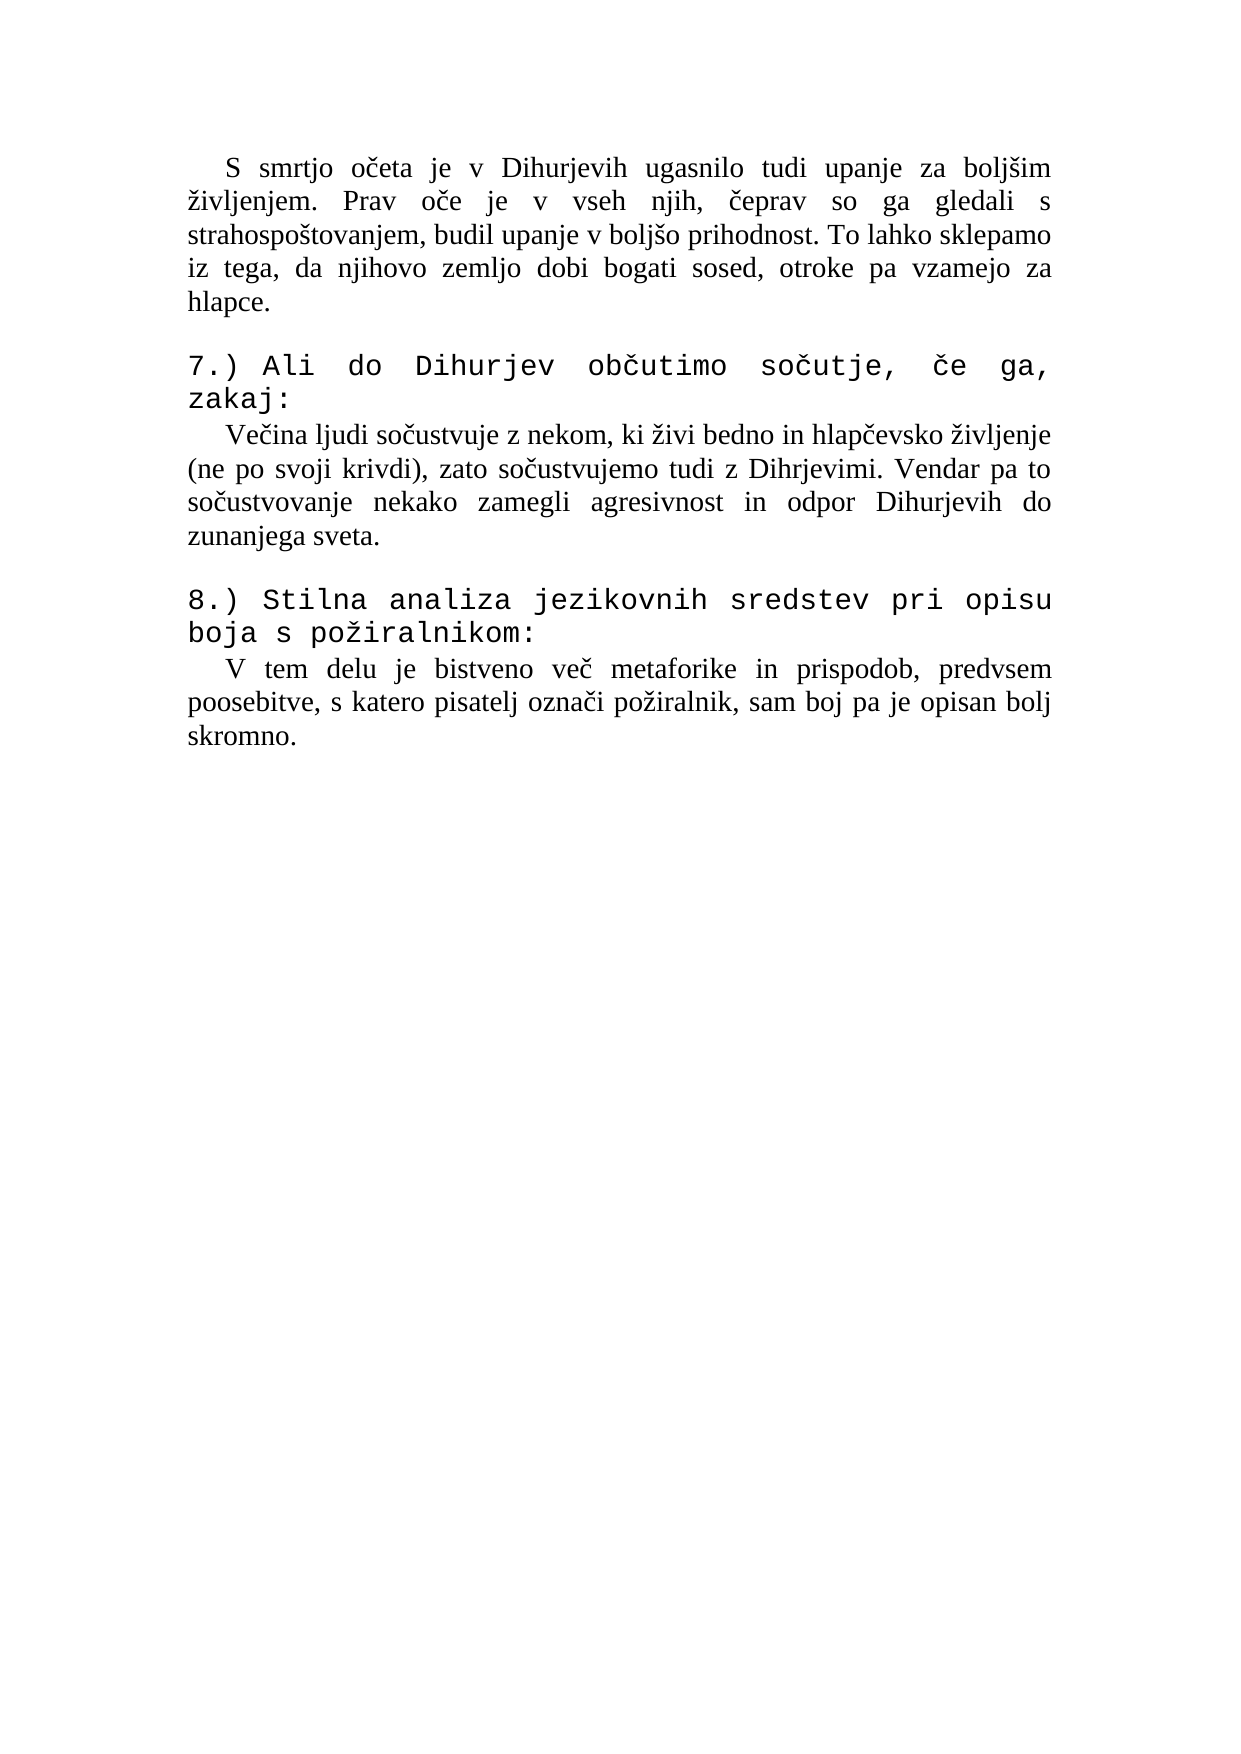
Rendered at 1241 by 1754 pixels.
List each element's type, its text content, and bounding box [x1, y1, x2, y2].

text Večina ljudi sočustvuje z nekom, ki živi bedno in hlapčevsko življenje (ne po svoji krivdi), zato sočustvujemo tudi z Dihrjevimi. Vendar pa to sočustvovanje nekako zamegli agresivnost in odpor Dihurjevih do zunanjega sveta. [187, 417, 1053, 551]
text S smrtjo očeta je v Dihurjevih ugasnilo tudi upanje za boljšim življenjem. Prav oče je v vseh njih, čeprav so ga gledali s strahospoštovanjem, budil upanje v boljšo prihodnost. To lahko sklepamo iz tega, da njihovo zemljo dobi bogati sosed, otroke pa vzamejo za hlapce. [187, 150, 1053, 318]
text V tem delu je bistveno več metaforike in prispodob, predvsem poosebitve, s katero pisatelj označi požiralnik, sam boj pa je opisan bolj skromno. [187, 651, 1053, 752]
text 7.) Ali do Dihurjev občutimo sočutje, če ga, zakaj: [187, 351, 1053, 417]
text 8.) Stilna analiza jezikovnih sredstev pri opisu boja s požiralnikom: [187, 585, 1053, 651]
